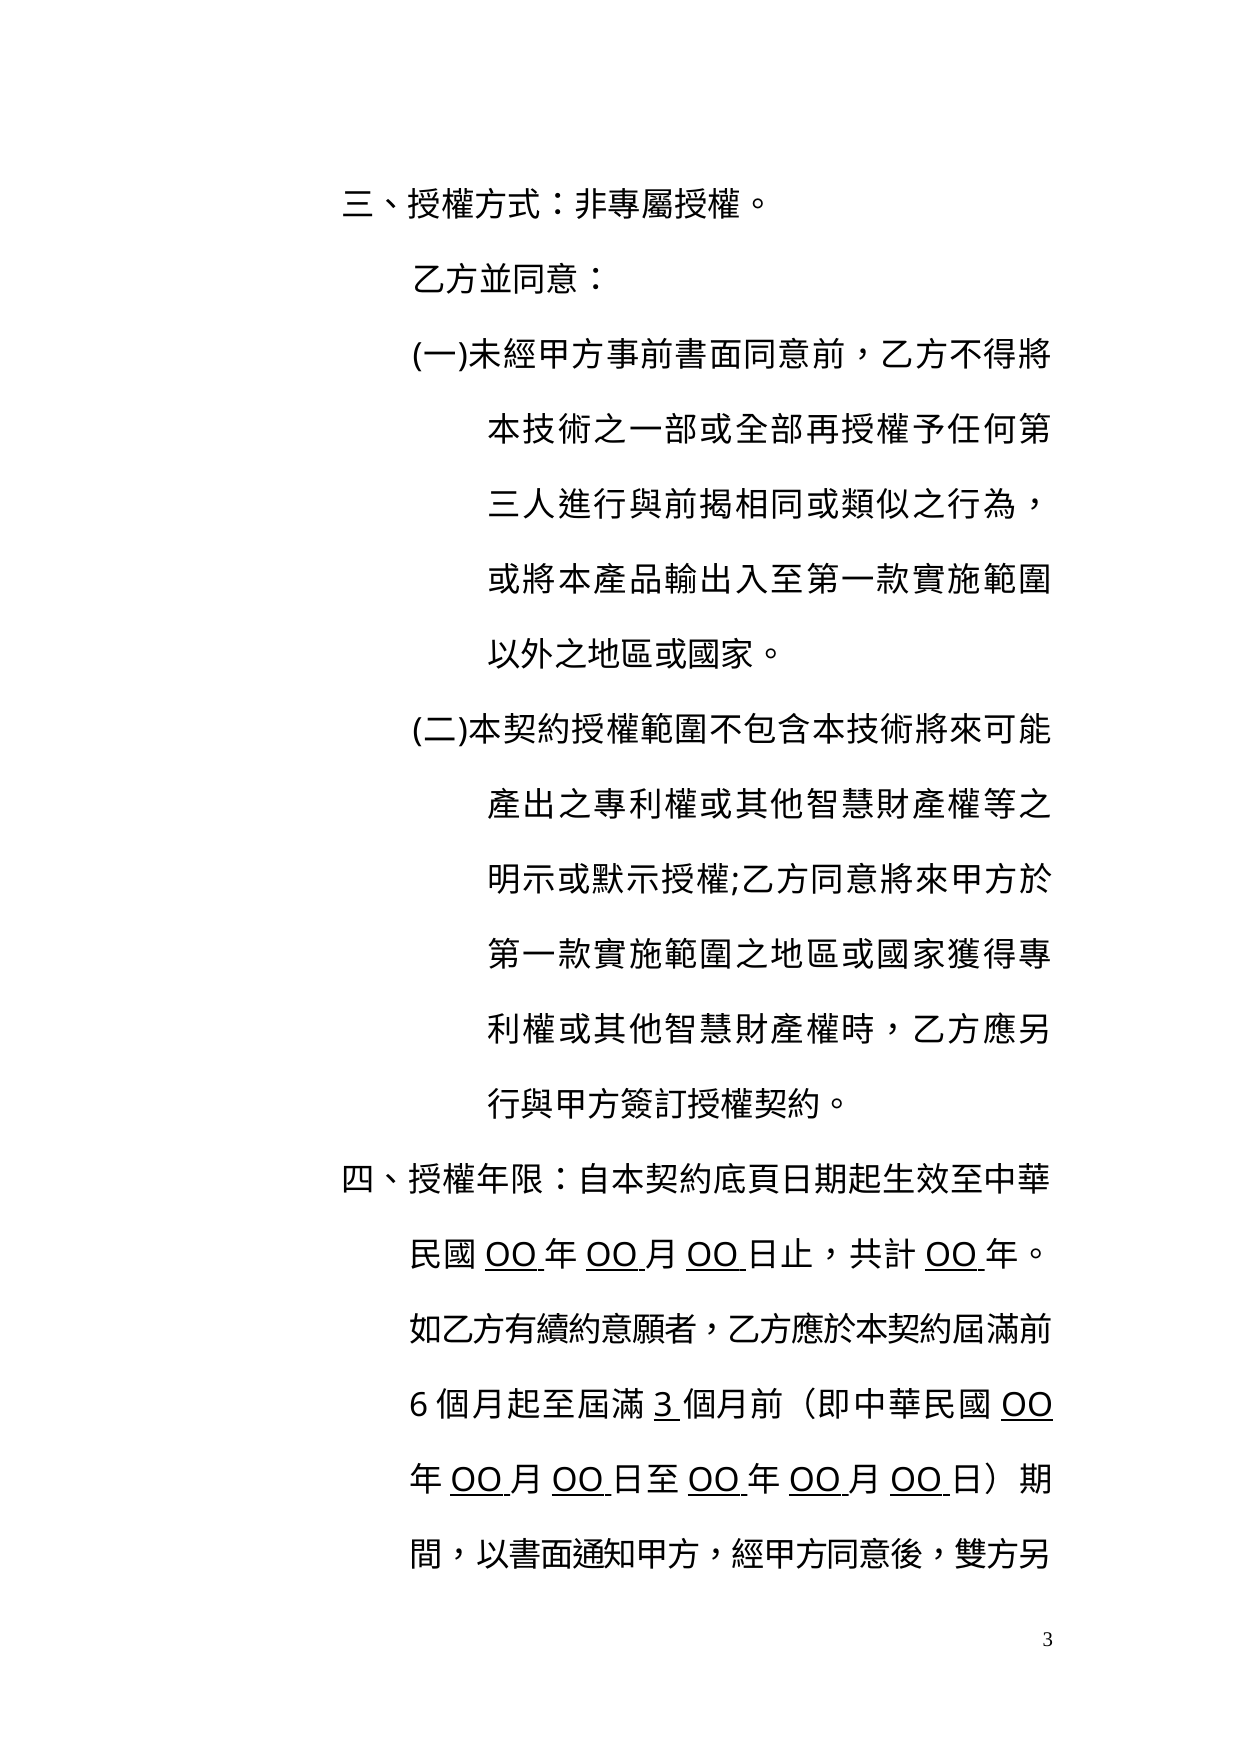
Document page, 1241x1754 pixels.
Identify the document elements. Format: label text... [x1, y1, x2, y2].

text (二)本契約授權範圍不包含本技術將來可能產出之專利權或其他智慧財產權等之明示或默示授權;乙方同意將來甲方於第一款實施範圍之地區或國家獲得專利權或其他智慧財產權時，乙方應另行與甲方簽訂授權契約。 [412, 689, 1053, 1139]
text (一)未經甲方事前書面同意前，乙方不得將本技術之一部或全部再授權予任何第三人進行與前揭相同或類似之行為，或將本產品輸出入至第一款實施範圍以外之地區或國家。 [412, 314, 1053, 689]
text 三、授權方式：非專屬授權。 [341, 164, 1053, 239]
text 四、授權年限：自本契約底頁日期起生效至中華民國OO年OO月OO日止，共計OO年。如乙方有續約意願者，乙方應於本契約屆滿前6個月起至屆滿3 個月前（即中華民國OO年OO月OO日至OO年OO月OO日）期間，以書面通知甲方，經甲方同意後，雙方另 [341, 1139, 1053, 1589]
text 乙方並同意： [412, 239, 1053, 314]
